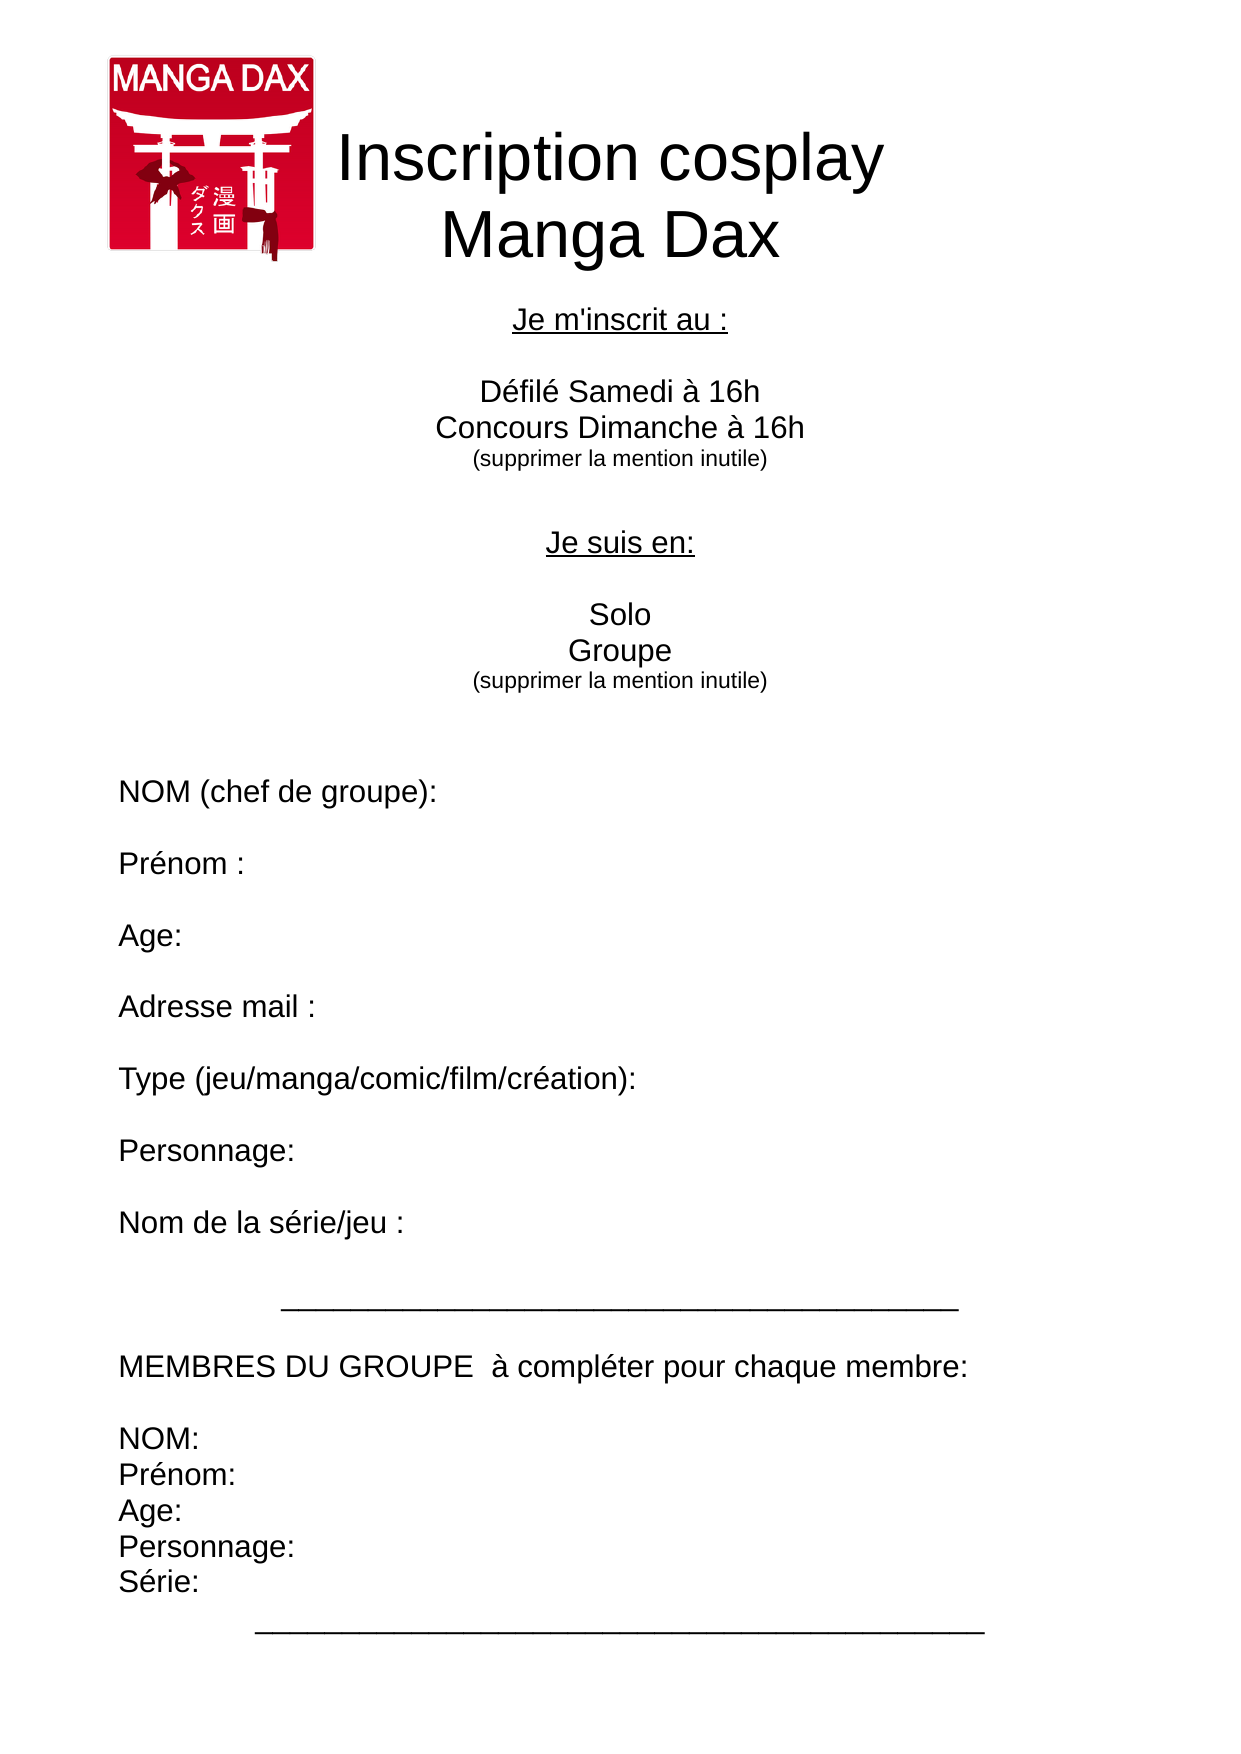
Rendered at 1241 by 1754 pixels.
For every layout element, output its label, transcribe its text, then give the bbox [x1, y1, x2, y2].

text Type (jeu/manga/comic/film/création): [118, 1060, 1122, 1096]
text Série: [118, 1563, 1122, 1599]
text Solo [118, 596, 1122, 632]
text Age: [118, 1492, 1122, 1528]
text Défilé Samedi à 16h [118, 373, 1122, 409]
picture [99, 48, 323, 269]
text __________________________________________ [118, 1599, 1122, 1635]
text MEMBRES DU GROUPE à compléter pour chaque membre: [118, 1348, 1122, 1384]
text Age: [118, 917, 1122, 953]
text NOM: [118, 1420, 1122, 1456]
text (supprimer la mention inutile) [118, 667, 1122, 694]
text Je m'inscrit au : [118, 301, 1122, 337]
text Personnage: [118, 1528, 1122, 1563]
text Prénom : [118, 845, 1122, 881]
text _______________________________________ [118, 1276, 1122, 1312]
text NOM (chef de groupe): [118, 773, 1122, 809]
text Concours Dimanche à 16h [118, 409, 1122, 445]
text Nom de la série/jeu : [118, 1204, 1122, 1240]
text Adresse mail : [118, 988, 1122, 1024]
text Je suis en: [118, 524, 1122, 560]
text Prénom: [118, 1456, 1122, 1492]
text (supprimer la mention inutile) [118, 445, 1122, 471]
text Personnage: [118, 1132, 1122, 1168]
text Groupe [118, 632, 1122, 667]
